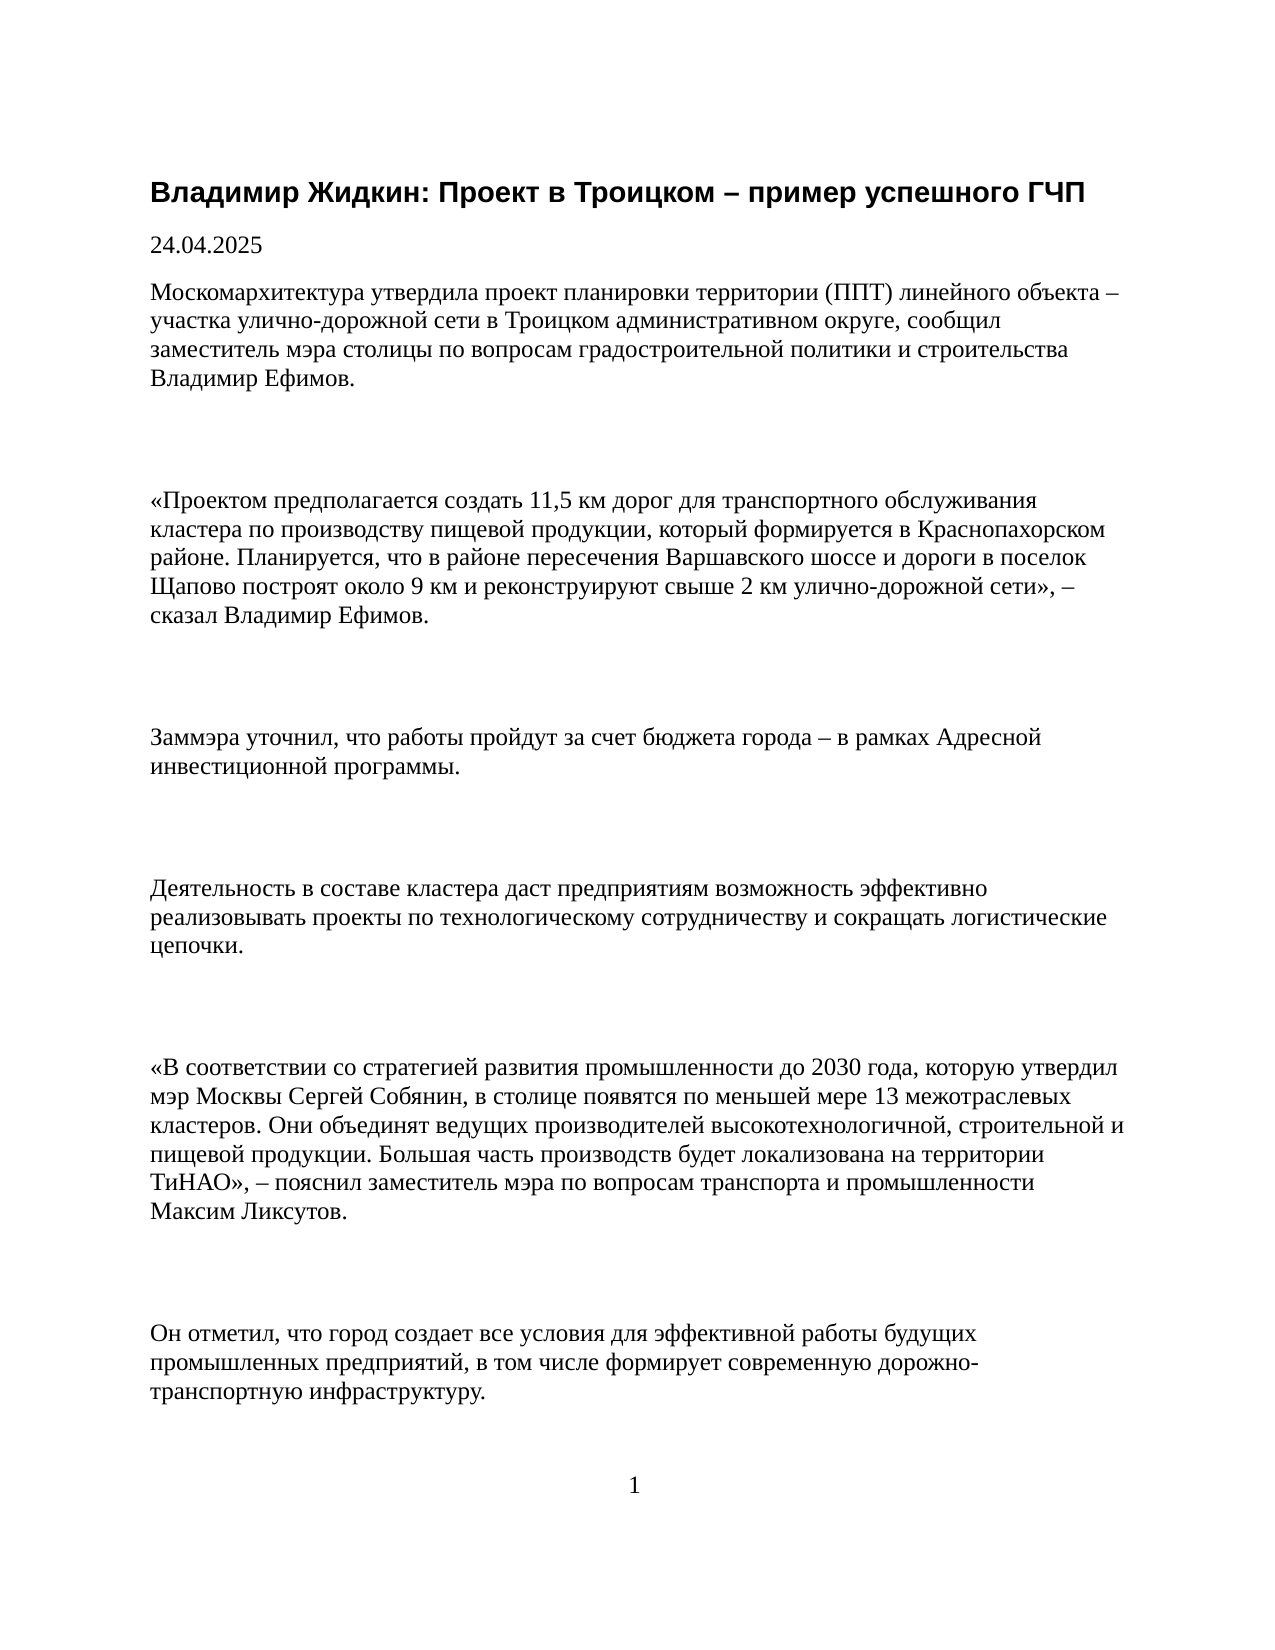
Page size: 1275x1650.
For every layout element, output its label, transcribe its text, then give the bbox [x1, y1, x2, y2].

text Деятельность в составе кластера даст предприятиям возможность эффективно реализовывать проекты по технологическому сотрудничеству и сокращать логистические цепочки. [150, 873, 1125, 959]
text Москомархитектура утвердила проект планировки территории (ППТ) линейного объекта – участка улично-дорожной сети в Троицком административном округе, сообщил заместитель мэра столицы по вопросам градостроительной политики и строительства Владимир Ефимов. [150, 277, 1125, 392]
text 24.04.2025 [150, 230, 1125, 259]
text Заммэра уточнил, что работы пройдут за счет бюджета города – в рамках Адресной инвестиционной программы. [150, 722, 1125, 779]
text Он отметил, что город создает все условия для эффективной работы будущих промышленных предприятий, в том числе формирует современную дорожно-транспортную инфраструктуру. [150, 1318, 1125, 1404]
text «Проектом предполагается создать 11,5 км дорог для транспортного обслуживания кластера по производству пищевой продукции, который формируется в Краснопахорском районе. Планируется, что в районе пересечения Варшавского шоссе и дороги в поселок Щапово построят около 9 км и реконструируют свыше 2 км улично-дорожной сети», – сказал Владимир Ефимов. [150, 485, 1125, 629]
text «В соответствии со стратегией развития промышленности до 2030 года, которую утвердил мэр Москвы Сергей Собянин, в столице появятся по меньшей мере 13 межотраслевых кластеров. Они объединят ведущих производителей высокотехнологичной, строительной и пищевой продукции. Большая часть производств будет локализована на территории ТиНАО», – пояснил заместитель мэра по вопросам транспорта и промышленности Максим Ликсутов. [150, 1052, 1125, 1225]
subtitle Владимир Жидкин: Проект в Троицком – пример успешного ГЧП [150, 175, 1125, 208]
